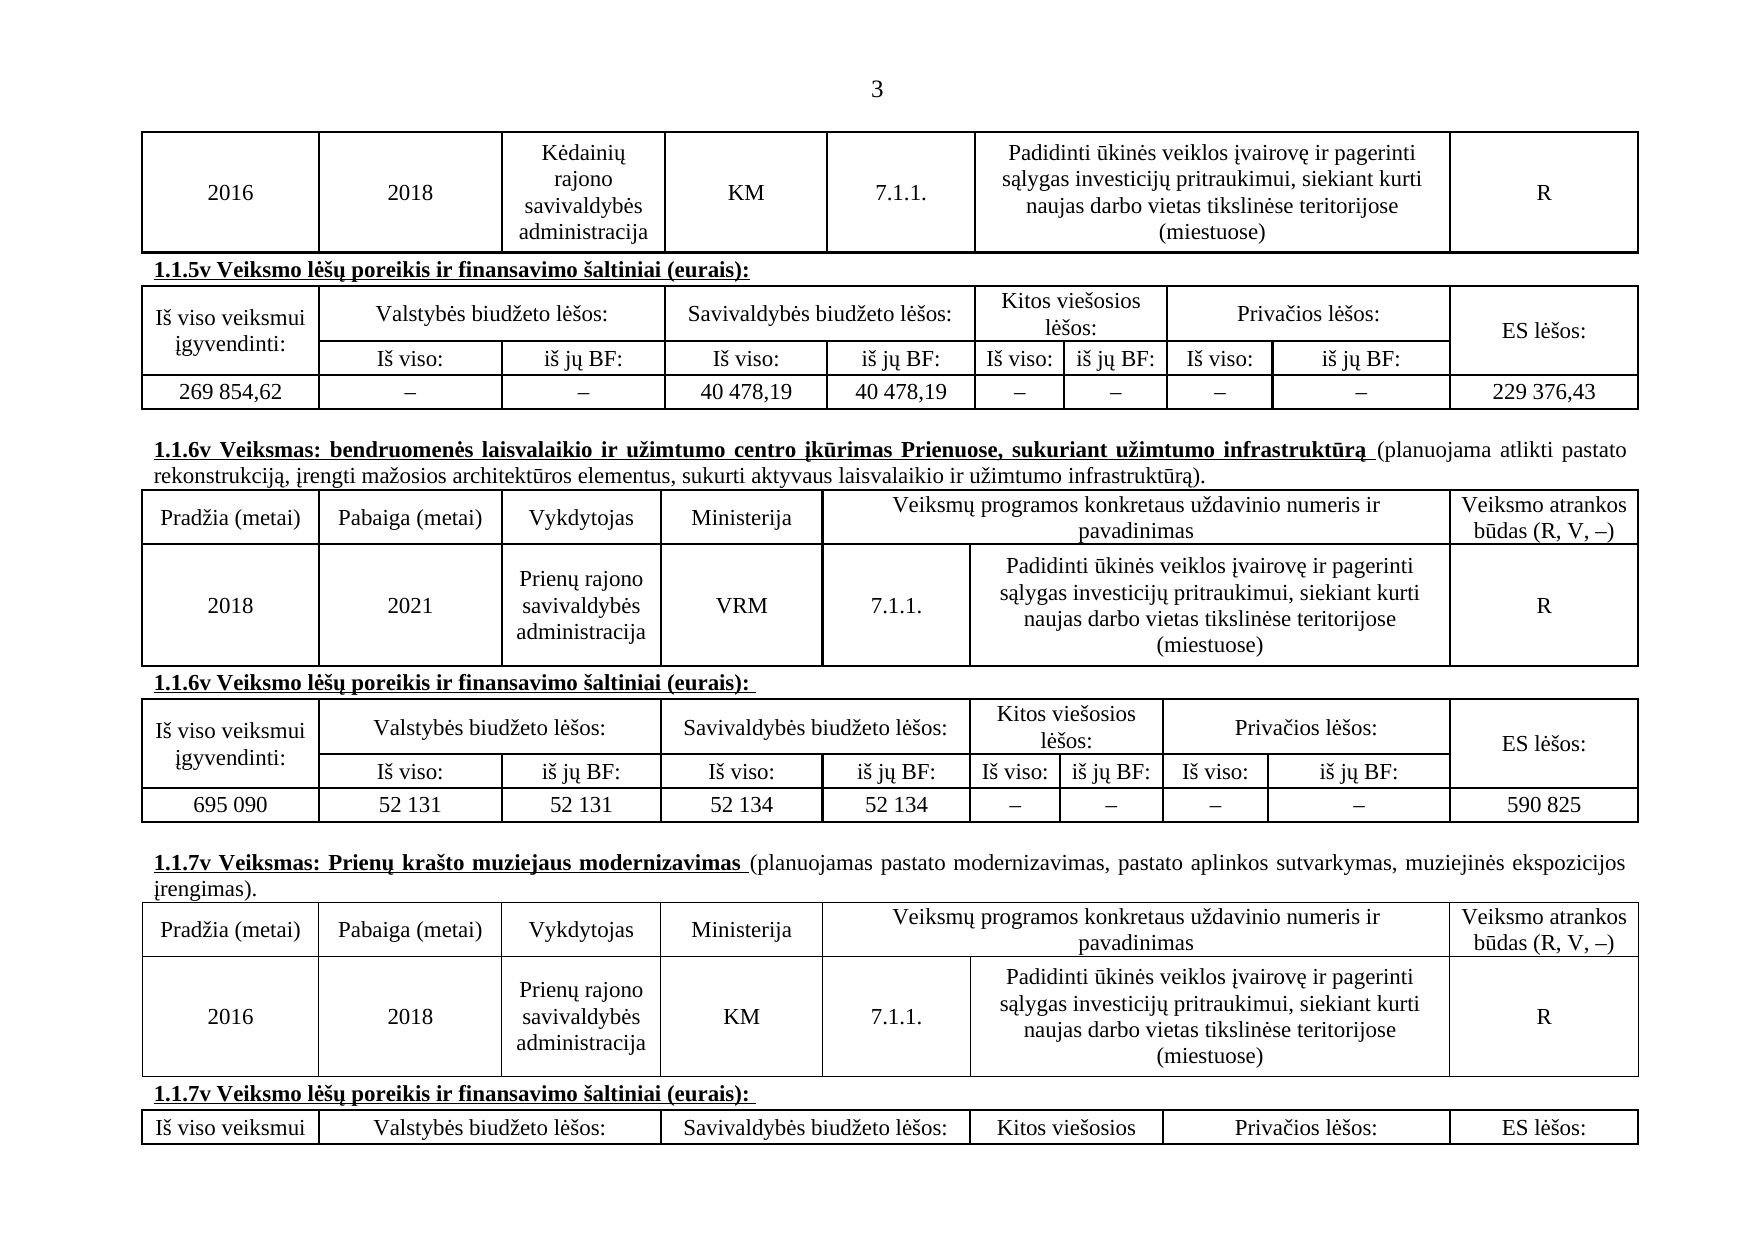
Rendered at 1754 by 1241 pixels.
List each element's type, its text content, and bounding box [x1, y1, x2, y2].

table_cell [1663, 340, 1680, 374]
table_cell [1645, 340, 1650, 374]
table_cell [1650, 340, 1656, 374]
table_cell [1645, 698, 1680, 753]
table_cell iš jų BF: [1269, 755, 1449, 787]
table_cell iš jų BF: [503, 755, 660, 787]
table_cell [1663, 131, 1680, 251]
table_cell [128, 374, 141, 407]
table_cell Kitos viešosios [971, 1111, 1162, 1143]
table_cell Iš viso: [1168, 342, 1271, 374]
table_cell 7.1.1. [828, 133, 974, 251]
table_cell Valstybės biudžeto lėšos: [320, 287, 664, 340]
table_cell iš jų BF: [1061, 755, 1162, 787]
table_cell [1645, 665, 1680, 698]
table_cell [1650, 131, 1656, 251]
table_cell R [1451, 545, 1637, 664]
table_cell [128, 340, 141, 374]
table_cell Iš viso: [320, 342, 501, 374]
table_cell Kitos viešosios lėšos: [971, 700, 1162, 753]
table_cell [1656, 131, 1663, 251]
table_cell VRM [662, 545, 821, 664]
table_cell Iš viso: [1164, 755, 1267, 787]
table_cell 52 134 [662, 789, 821, 821]
table_cell Veiksmo atrankos būdas (R, V, –) [1450, 903, 1638, 956]
table_cell 1.1.7v Veiksmas: Prienų krašto muziejaus modernizavimas (planuojamas pastato modernizavimas, pastato aplinkos sutvarkymas, muziejinės ekspozicijos įrengimas). [142, 823, 1638, 902]
table_cell [1645, 821, 1680, 902]
table_cell [1639, 1109, 1645, 1143]
table_cell [1645, 902, 1680, 956]
table_cell Prienų rajono savivaldybės administracija [503, 545, 660, 664]
table_cell Ministerija [662, 491, 821, 543]
table_cell [128, 902, 142, 956]
table_cell – [320, 376, 501, 407]
table_cell [128, 251, 142, 285]
table_cell [128, 787, 141, 821]
table_cell R [1451, 133, 1637, 251]
table_cell [1645, 543, 1680, 664]
table_cell Padidinti ūkinės veiklos įvairovę ir pagerinti sąlygas investicijų pritraukimui, siekiant kurti naujas darbo vietas tikslinėse teritorijose (miestuose) [976, 133, 1449, 251]
table_cell iš jų BF: [1274, 342, 1449, 374]
table_cell [1663, 285, 1680, 340]
table_cell 229 376,43 [1451, 376, 1637, 407]
table_cell 52 131 [503, 789, 660, 821]
table_cell [1638, 251, 1645, 285]
table_cell 2018 [320, 133, 501, 251]
table_cell [1645, 374, 1650, 407]
table_cell Valstybės biudžeto lėšos: [320, 1111, 660, 1143]
table_cell Valstybės biudžeto lėšos: [320, 700, 660, 753]
table_cell [1639, 340, 1645, 374]
table_cell R [1450, 957, 1638, 1076]
table_cell [128, 131, 141, 251]
table_cell Savivaldybės biudžeto lėšos: [662, 1111, 969, 1143]
table_cell [128, 1109, 141, 1143]
table_cell Iš viso: [666, 342, 826, 374]
table_cell 1.1.5v Veiksmo lėšų poreikis ir finansavimo šaltiniai (eurais): [142, 254, 1638, 285]
table_cell – [1274, 376, 1449, 407]
table_cell iš jų BF: [828, 342, 974, 374]
table_cell 40 478,19 [666, 376, 826, 407]
table_cell Privačios lėšos: [1164, 700, 1449, 753]
table_cell [1638, 665, 1645, 698]
table_cell Kėdainių rajono savivaldybės administracija [503, 133, 664, 251]
table_cell 590 825 [1451, 789, 1637, 821]
table_cell – [971, 789, 1059, 821]
table_cell [1645, 787, 1680, 821]
table_cell 695 090 [143, 789, 318, 821]
table_cell [1645, 251, 1650, 285]
table_cell 2021 [320, 545, 501, 664]
table_cell 269 854,62 [143, 376, 318, 407]
table_cell [1639, 956, 1645, 1076]
table_cell Privačios lėšos: [1168, 287, 1449, 340]
table_cell [1638, 821, 1645, 902]
table_cell – [1168, 376, 1271, 407]
table_cell 40 478,19 [828, 376, 974, 407]
table_cell – [976, 376, 1063, 407]
table_cell Iš viso veiksmui įgyvendinti: [143, 700, 318, 787]
table_cell [1645, 753, 1680, 787]
table_cell KM [666, 133, 826, 251]
table_cell [128, 753, 141, 787]
table_cell 52 131 [320, 789, 501, 821]
table_cell – [503, 376, 664, 407]
table_cell [1645, 408, 1680, 488]
table_cell [1645, 1109, 1680, 1143]
table_cell Pabaiga (metai) [320, 491, 501, 543]
table_cell [1638, 1076, 1645, 1109]
table_cell [1639, 374, 1645, 407]
table_cell 2016 [143, 133, 318, 251]
table_cell [1650, 374, 1656, 407]
table_cell [128, 956, 142, 1076]
table_cell 7.1.1. [823, 957, 970, 1076]
table_cell [1639, 787, 1645, 821]
table_cell 2018 [143, 545, 318, 664]
table_cell Padidinti ūkinės veiklos įvairovę ir pagerinti sąlygas investicijų pritraukimui, siekiant kurti naujas darbo vietas tikslinėse teritorijose (miestuose) [971, 545, 1449, 664]
table_cell 7.1.1. [824, 545, 969, 664]
table_cell Pradžia (metai) [143, 491, 318, 543]
table_cell Iš viso veiksmui [143, 1111, 318, 1143]
table_cell KM [661, 957, 822, 1076]
table_cell Pradžia (metai) [143, 903, 318, 956]
table_cell Iš viso: [320, 755, 501, 787]
table_cell Iš viso: [976, 342, 1063, 374]
table_cell [1656, 251, 1663, 285]
table_cell – [1065, 376, 1166, 407]
table_cell Savivaldybės biudžeto lėšos: [666, 287, 974, 340]
table_cell Privačios lėšos: [1164, 1111, 1449, 1143]
table_cell Prienų rajono savivaldybės administracija [502, 957, 660, 1076]
table_cell [128, 285, 141, 340]
table_cell Padidinti ūkinės veiklos įvairovę ir pagerinti sąlygas investicijų pritraukimui, siekiant kurti naujas darbo vietas tikslinėse teritorijose (miestuose) [971, 957, 1449, 1076]
table_cell [128, 489, 141, 543]
table_cell [128, 408, 142, 488]
table_cell – [1164, 789, 1267, 821]
table_cell [128, 698, 141, 753]
table_cell Vykdytojas [502, 903, 660, 956]
table_cell ES lėšos: [1451, 287, 1637, 374]
table_cell Veiksmų programos konkretaus uždavinio numeris ir pavadinimas [823, 903, 1449, 956]
table_cell [1650, 285, 1656, 340]
table_cell Pabaiga (metai) [319, 903, 501, 956]
table_cell [128, 665, 142, 698]
table_cell [1645, 1076, 1680, 1109]
table_cell [1645, 489, 1680, 543]
table_cell Veiksmų programos konkretaus uždavinio numeris ir pavadinimas [824, 491, 1449, 543]
table_cell Vykdytojas [503, 491, 660, 543]
table_cell 2018 [319, 957, 501, 1076]
table_cell 1.1.6v Veiksmo lėšų poreikis ir finansavimo šaltiniai (eurais): [142, 667, 1638, 698]
table_cell [1656, 340, 1663, 374]
table_cell [128, 821, 142, 902]
table_cell Ministerija [661, 903, 822, 956]
table_cell [128, 1076, 142, 1109]
table_cell [1645, 285, 1650, 340]
table_cell iš jų BF: [1065, 342, 1166, 374]
table_cell [1639, 753, 1645, 787]
table_cell Iš viso: [971, 755, 1059, 787]
table_cell Iš viso: [662, 755, 821, 787]
table_cell iš jų BF: [824, 755, 969, 787]
table_cell [1639, 698, 1645, 753]
table_cell – [1061, 789, 1162, 821]
table_cell 52 134 [824, 789, 969, 821]
table_cell iš jų BF: [503, 342, 664, 374]
table_cell [1645, 956, 1680, 1076]
table_cell Kitos viešosios lėšos: [976, 287, 1166, 340]
table_cell ES lėšos: [1451, 1111, 1637, 1143]
table_cell [1663, 251, 1680, 285]
table_cell [1650, 251, 1656, 285]
table_cell Veiksmo atrankos būdas (R, V, –) [1451, 491, 1637, 543]
table_cell [1639, 285, 1645, 340]
table_cell – [1269, 789, 1449, 821]
table_cell [1638, 408, 1645, 488]
table_cell [1645, 131, 1650, 251]
table_cell [1639, 543, 1645, 664]
table_cell ES lėšos: [1451, 700, 1637, 787]
table_cell Savivaldybės biudžeto lėšos: [662, 700, 969, 753]
table_cell [1656, 285, 1663, 340]
table_cell 1.1.7v Veiksmo lėšų poreikis ir finansavimo šaltiniai (eurais): [142, 1077, 1638, 1109]
table_cell [1639, 489, 1645, 543]
table_cell [1656, 374, 1663, 407]
table_cell Iš viso veiksmui įgyvendinti: [143, 287, 318, 374]
table_cell [1639, 131, 1645, 251]
table_cell [128, 543, 141, 664]
table_cell 1.1.6v Veiksmas: bendruomenės laisvalaikio ir užimtumo centro įkūrimas Prienuose, sukuriant užimtumo infrastruktūrą (planuojama atlikti pastato rekonstrukciją, įrengti mažosios architektūros elementus, sukurti aktyvaus laisvalaikio ir užimtumo infrastruktūrą). [142, 410, 1638, 488]
table_cell [1663, 374, 1680, 407]
table_cell [1639, 902, 1645, 956]
table_cell 2016 [143, 957, 318, 1076]
